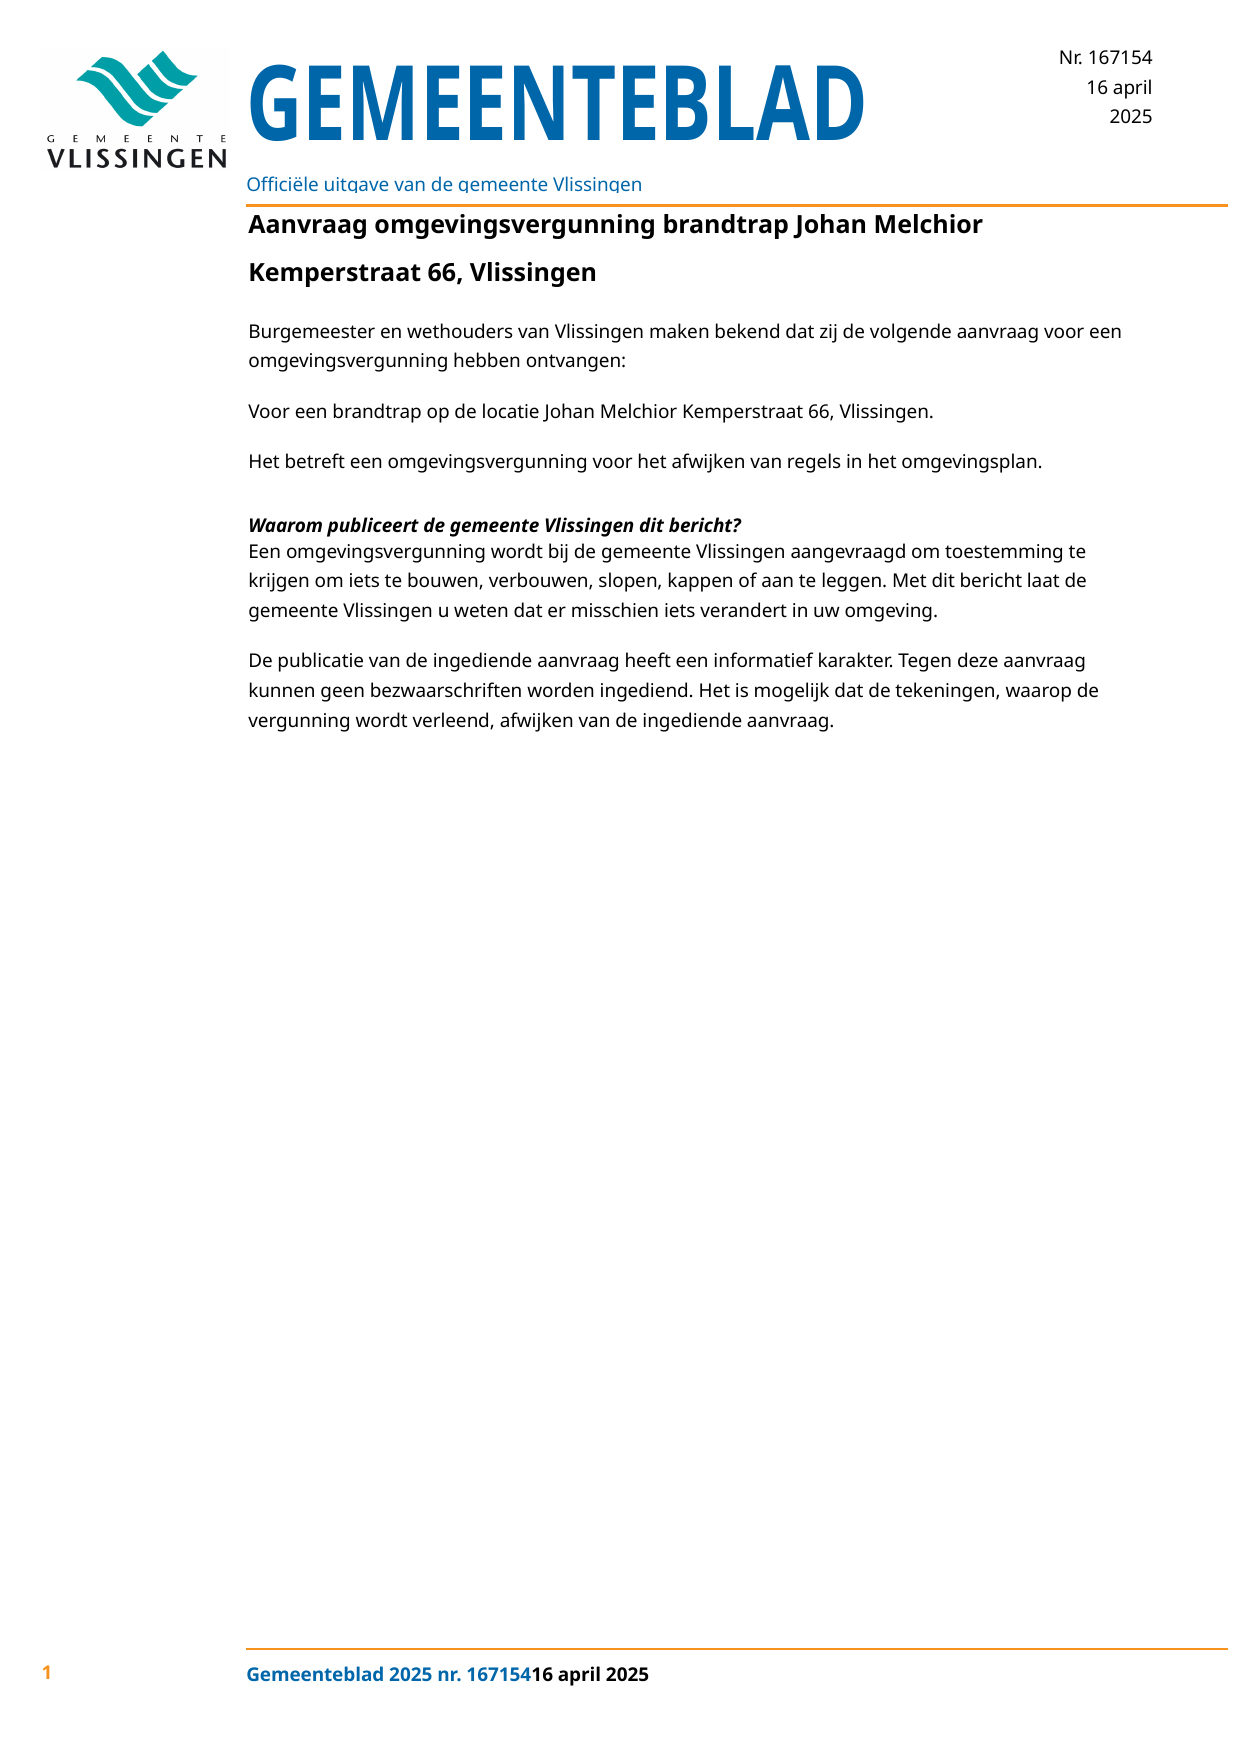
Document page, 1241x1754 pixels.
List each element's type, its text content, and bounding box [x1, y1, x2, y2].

text Het betreft een omgevingsvergunning voor het afwijken van regels in het omgevingsplan. [248, 448, 1152, 474]
text Aanvraag omgevingsvergunning brandtrap Johan Melchior Kemperstraat 66, Vlissingen [248, 207, 1152, 288]
text Waarom publiceert de gemeente Vlissingen dit bericht? [248, 512, 1152, 538]
text De publicatie van de ingediende aanvraag heeft een informatief karakter. Tegen deze aanvraag kunnen geen bezwaarschriften worden ingediend. Het is mogelijk dat de tekeningen, waarop de vergunning wordt verleend, afwijken van de ingediende aanvraag. [248, 648, 1152, 732]
text Een omgevingsvergunning wordt bij de gemeente Vlissingen aangevraagd om toestemming te krijgen om iets te bouwen, verbouwen, slopen, kappen of aan te leggen. Met dit bericht laat de gemeente Vlissingen u weten dat er misschien iets verandert in uw omgeving. [248, 538, 1152, 623]
text Burgemeester en wethouders van Vlissingen maken bekend dat zij de volgende aanvraag voor een omgevingsvergunning hebben ontvangen: [248, 318, 1152, 373]
picture [41, 47, 231, 172]
text Voor een brandtrap op de locatie Johan Melchior Kemperstraat 66, Vlissingen. [248, 398, 1152, 424]
